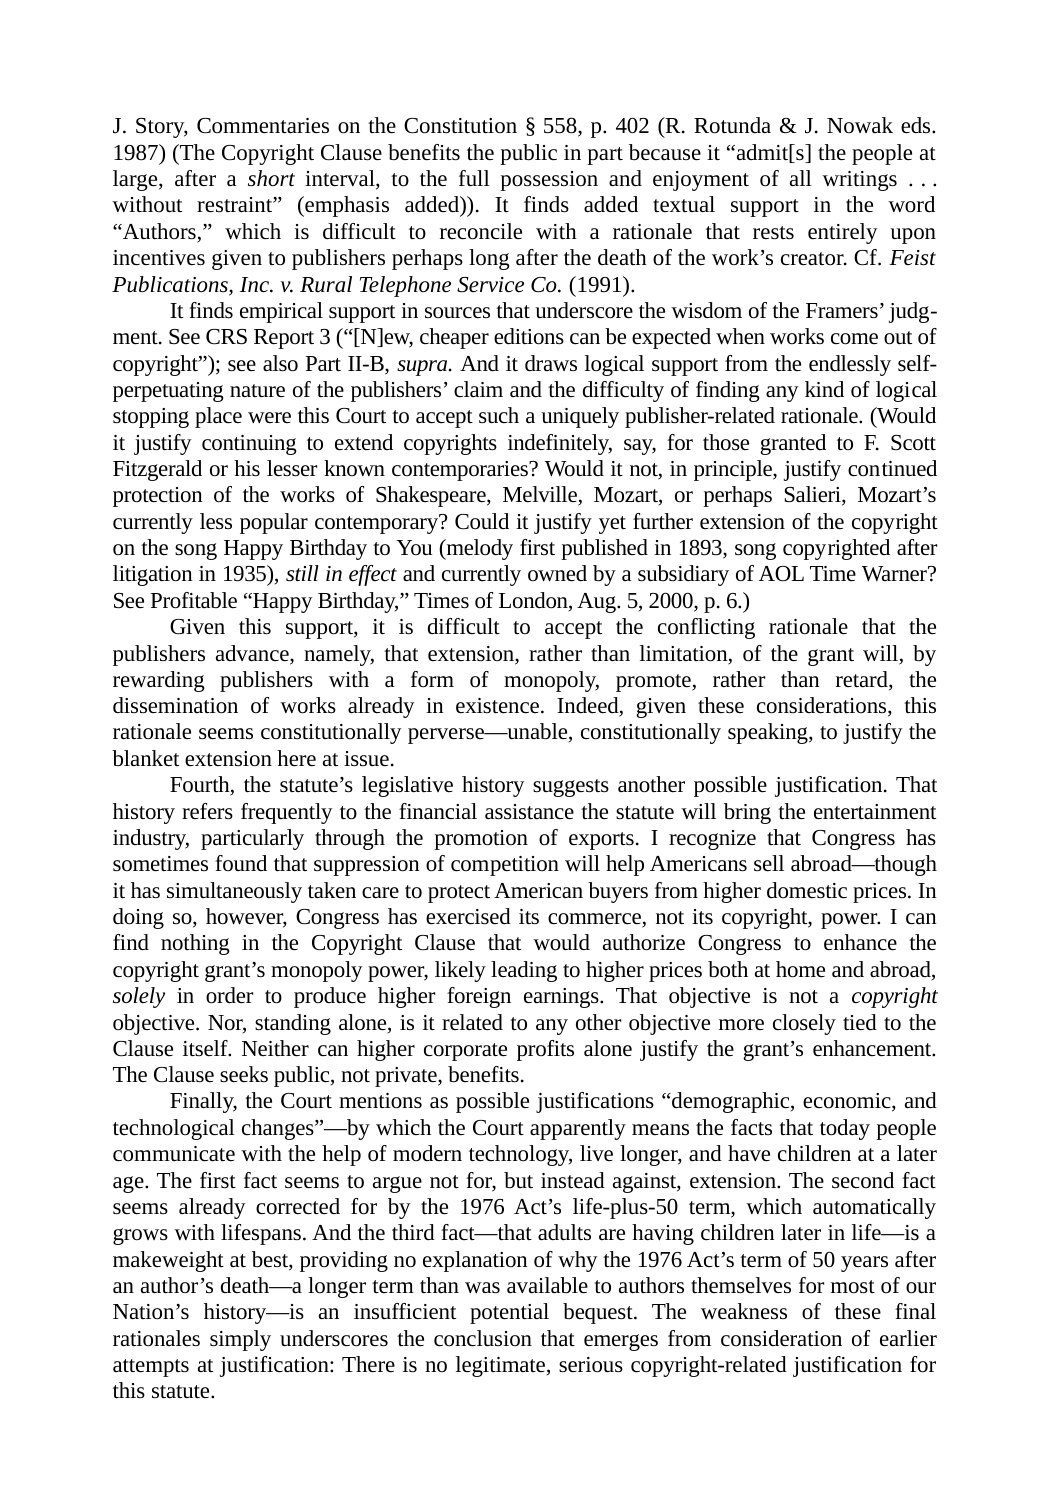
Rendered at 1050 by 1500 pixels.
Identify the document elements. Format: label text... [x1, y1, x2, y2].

text Fourth, the statute’s legislative history suggests another possible justification. That history refers frequently to the financial assistance the statute will bring the entertainment industry, particularly through the promotion of exports. I recognize that Congress has sometimes found that suppression of com­pe­ti­tion will help Americans sell abroad—though it has simultaneously taken care to protect American buyers from higher domestic prices. In doing so, however, Congress has exercised its commerce, not its copyright, power. I can find nothing in the Copyright Clause that would authorize Congress to enhance the copyright grant’s monopoly power, likely leading to higher prices both at home and abroad, solely in order to produce higher foreign earnings. That objective is not a copyright objective. Nor, standing alone, is it related to any other objective more closely tied to the Clause itself. Neither can higher corporate profits alone justify the grant’s enhancement. The Clause seeks public, not private, benefits. [112, 771, 937, 1088]
text It finds empirical support in sources that underscore the wisdom of the Framers’ judg­ment. See CRS Report 3 (“[N]ew, cheaper editions can be expected when works come out of copyright”); see also Part II-B, supra. And it draws logical support from the endlessly self-perpetuating nature of the publishers’ claim and the difficulty of finding any kind of logi­cal stopping place were this Court to accept such a uniquely publisher-related rationale. (Would it justify continuing to extend copyrights indefinitely, say, for those granted to F. Scott Fitzgerald or his lesser known contemporaries? Would it not, in principle, justify con­tin­ued protection of the works of Shakespeare, Melville, Mozart, or perhaps Salieri, Mozart’s currently less popular contemporary? Could it justify yet further extension of the copy­right on the song Happy Birthday to You (melody first published in 1893, song copy­righted after litigation in 1935), still in effect and currently owned by a subsidiary of AOL Time Warner? See Profitable “Happy Birthday,” Times of London, Aug. 5, 2000, p. 6.) [112, 297, 937, 613]
text J. Story, Commentaries on the Constitution § 558, p. 402 (R. Rotunda & J. Nowak eds. 1987) (The Copyright Clause benefits the public in part because it “admit[s] the people at large, after a short interval, to the full possession and enjoyment of all writings . . . without restraint” (emphasis added)). It finds added textual support in the word “Authors,” which is difficult to reconcile with a rationale that rests entirely upon incentives given to publishers perhaps long after the death of the work’s creator. Cf. Feist Publications, Inc. v. Rural Telephone Service Co. (1991). [112, 112, 937, 297]
text Given this support, it is difficult to accept the conflicting rationale that the publishers advance, namely, that extension, rather than limitation, of the grant will, by rewarding publishers with a form of monopoly, promote, rather than retard, the dissemination of works already in existence. Indeed, given these considerations, this rationale seems constitutionally perverse—unable, constitutionally speaking, to justify the blanket extension here at issue. [112, 613, 937, 771]
text Finally, the Court mentions as possible justifications “demographic, economic, and tech­nological changes”—by which the Court apparently means the facts that today people com­mu­ni­cate with the help of modern technology, live longer, and have children at a later age. The first fact seems to argue not for, but instead against, extension. The second fact seems already corrected for by the 1976 Act’s life-plus-50 term, which automatically grows with lifespans. And the third fact—that adults are having children later in life—is a make­weight at best, providing no explanation of why the 1976 Act’s term of 50 years after an author’s death—a longer term than was available to authors themselves for most of our Nation’s history—is an insufficient potential bequest. The weakness of these final rationales simply underscores the conclusion that emerges from consideration of earlier attempts at justification: There is no legitimate, serious copyright-related justification for this statute. [112, 1088, 937, 1404]
